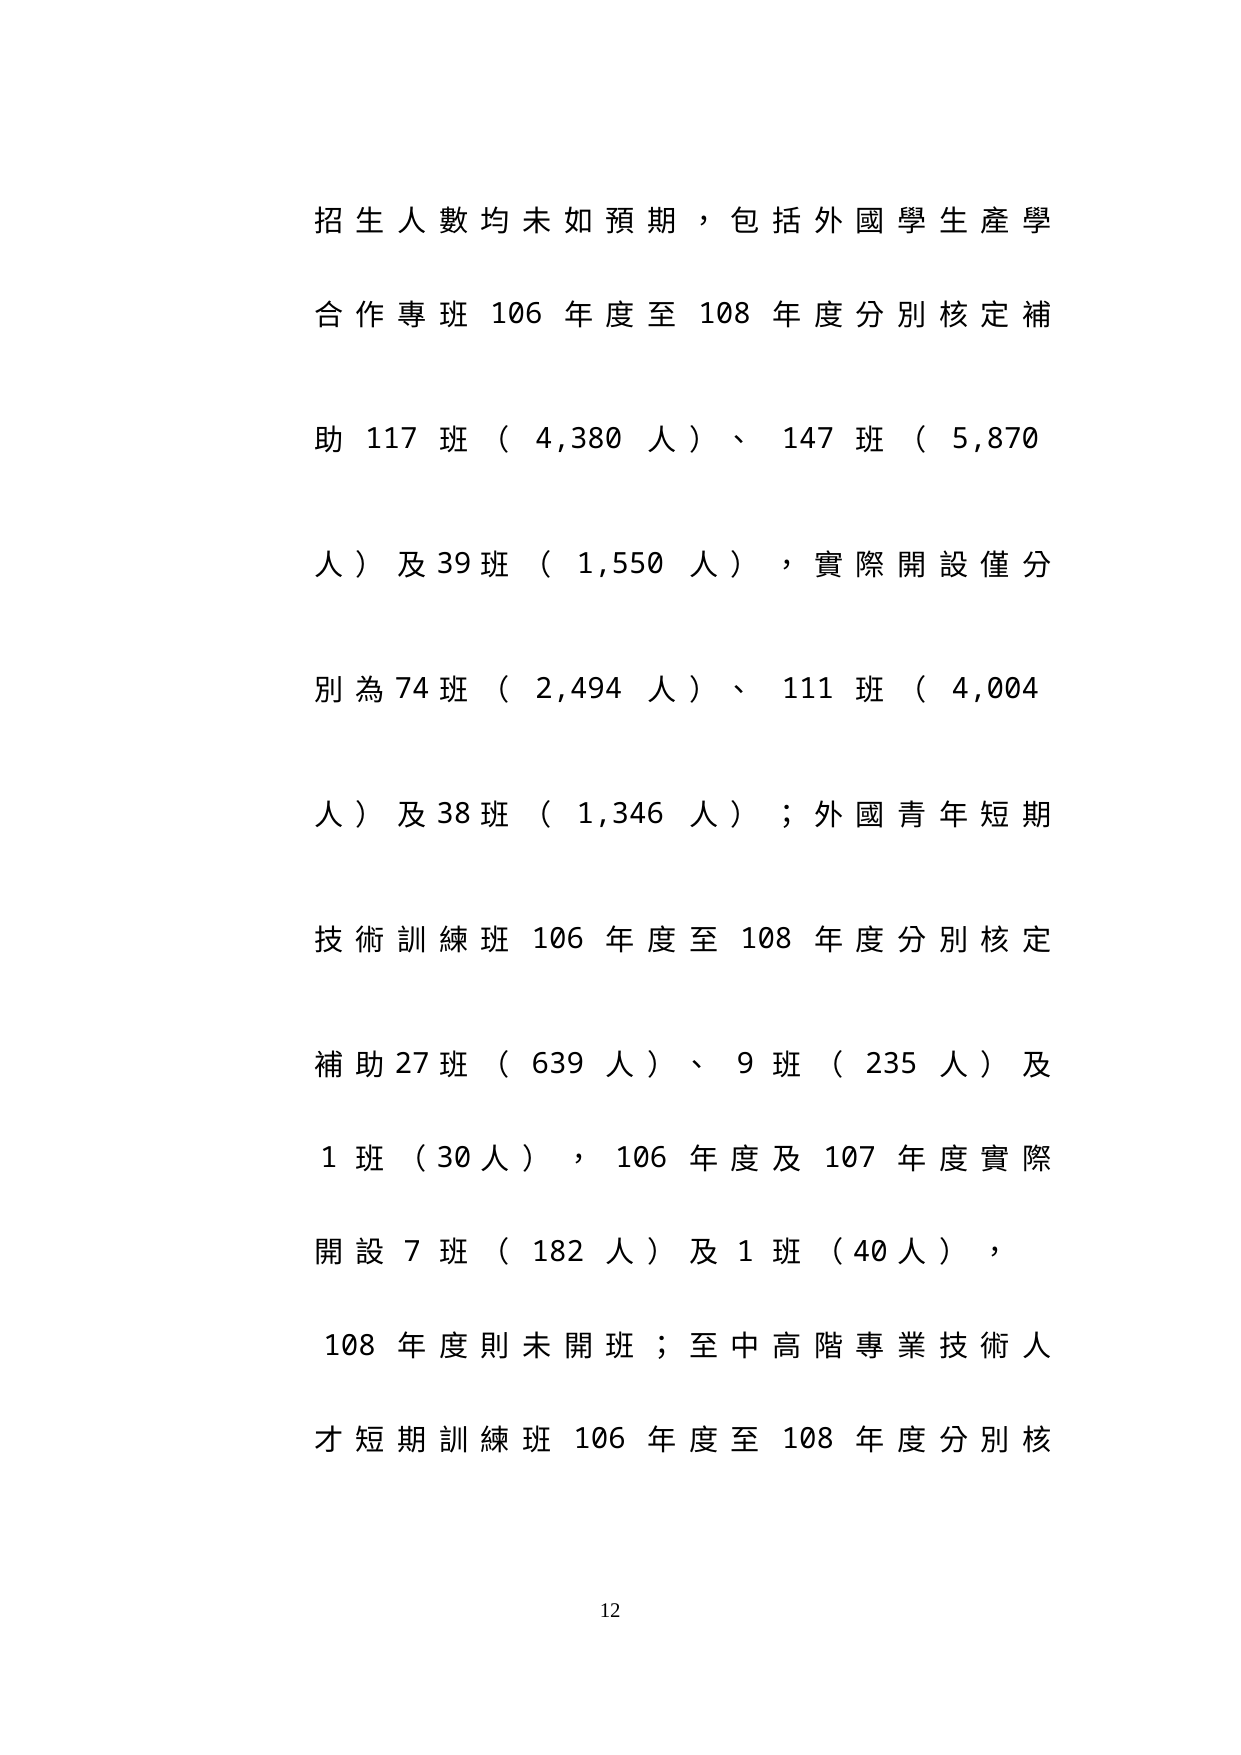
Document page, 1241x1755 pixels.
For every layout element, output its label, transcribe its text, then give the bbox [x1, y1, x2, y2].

text 2.復以Market面向工作計畫執行情形觀之，該面向係以提供優質教育產業及專業人才雙向培育為重點，然部分項目未能達預計目標。如自106學年度起開辦之新南向產學合作國際專班所開設之各項課程，實際招生人數均未如預期，包括外國學生產學合作專班106年度至108年度分別核定補助117班（4,380人）、147班（5,870人）及39班（1,550人），實際開設僅分別為74班（2,494人）、111班（4,004人）及38班（1,346人）；外國青年短期技術訓練班106年度至108年度分別核定補助27班（639人）、9班（235人）及1班（30人），106年度及107年度實際開設7班（182人）及1班（40人），108年度則未開班；至中高階專業技術人才短期訓練班106年度至108年度分別核定補助30班（661人）、7班（180人）及2班（50人），然實際開設僅分別為11班（255人）、3班（87人）及1班（30人）；以上，各班核定開課班級及人數雖已逐年減少，惟實際開課情形均未能達預定目標，而教育部為辦理該專班，106年度至108年度預算逐年增編，分別為2億5,030萬元、5億6,300萬元及5億8,850萬元，然執行率106年度僅49.18%，107年度及108年度更逐年下降為46.22%及38.56%。其餘如「新住民二代培力計畫-娘家外交勵學方案」、「補助學校海外拓點並開辦各類專班」及「補助電商、生醫、資工、傳產等領域見習或實習計畫」等亦皆有辦理未達預計目標，致影響計畫執行率情形（詳表5），亟待檢討改進。 [271, 177, 1058, 1490]
